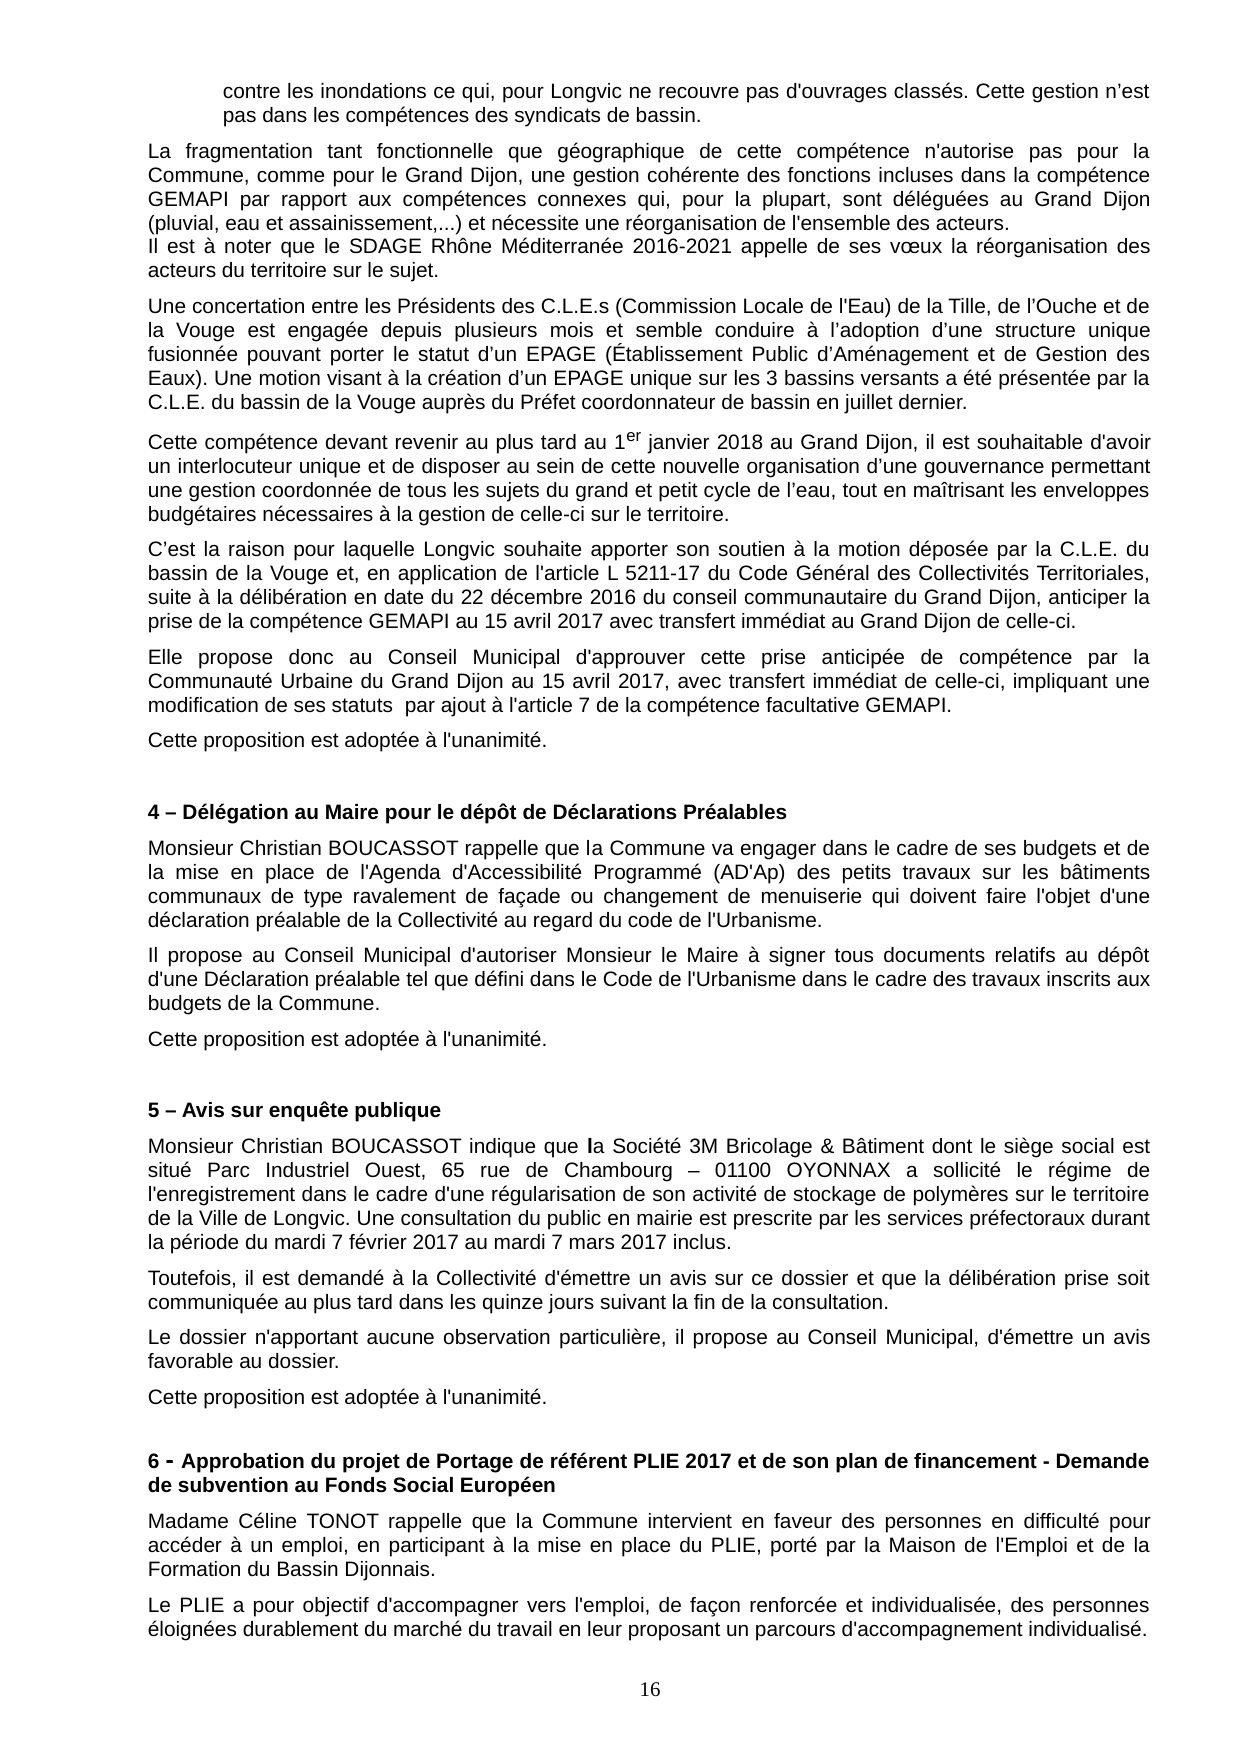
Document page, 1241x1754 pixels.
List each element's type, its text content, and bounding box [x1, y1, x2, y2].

text Elle propose donc au Conseil Municipal d'approuver cette prise anticipée de compétence par la Communauté Urbaine du Grand Dijon au 15 avril 2017, avec transfert immédiat de celle-ci, impliquant une modification de ses statuts par ajout à l'article 7 de la compétence facultative GEMAPI. [148, 645, 1152, 717]
text 4 – Délégation au Maire pour le dépôt de Déclarations Préalables [148, 800, 1152, 824]
text Le dossier n'apportant aucune observation particulière, il propose au Conseil Municipal, d'émettre un avis favorable au dossier. [148, 1325, 1152, 1373]
text 5 – Avis sur enquête publique [148, 1098, 1152, 1122]
text C’est la raison pour laquelle Longvic souhaite apporter son soutien à la motion déposée par la C.L.E. du bassin de la Vouge et, en application de l'article L 5211-17 du Code Général des Collectivités Territoriales, suite à la délibération en date du 22 décembre 2016 du conseil communautaire du Grand Dijon, anticiper la prise de la compétence GEMAPI au 15 avril 2017 avec transfert immédiat au Grand Dijon de celle-ci. [148, 537, 1152, 633]
text Cette proposition est adoptée à l'unanimité. [148, 1027, 1152, 1051]
text Toutefois, il est demandé à la Collectivité d'émettre un avis sur ce dossier et que la délibération prise soit communiquée au plus tard dans les quinze jours suivant la fin de la consultation. [148, 1266, 1152, 1313]
text Il propose au Conseil Municipal d'autoriser Monsieur le Maire à signer tous documents relatifs au dépôt d'une Déclaration préalable tel que défini dans le Code de l'Urbanisme dans le cadre des travaux inscrits aux budgets de la Commune. [148, 943, 1152, 1015]
text Monsieur Christian BOUCASSOT indique que la Société 3M Bricolage & Bâtiment dont le siège social est situé Parc Industriel Ouest, 65 rue de Chambourg – 01100 OYONNAX a sollicité le régime de l'enregistrement dans le cadre d'une régularisation de son activité de stockage de polymères sur le territoire de la Ville de Longvic. Une consultation du public en mairie est prescrite par les services préfectoraux durant la période du mardi 7 février 2017 au mardi 7 mars 2017 inclus. [148, 1134, 1152, 1254]
text Une concertation entre les Présidents des C.L.E.s (Commission Locale de l'Eau) de la Tille, de l’Ouche et de la Vouge est engagée depuis plusieurs mois et semble conduire à l’adoption d’une structure unique fusionnée pouvant porter le statut d’un EPAGE (Établissement Public d’Aménagement et de Gestion des Eaux). Une motion visant à la création d’un EPAGE unique sur les 3 bassins versants a été présentée par la C.L.E. du bassin de la Vouge auprès du Préfet coordonnateur de bassin en juillet dernier. [148, 294, 1152, 414]
text Madame Céline TONOT rappelle que la Commune intervient en faveur des personnes en difficulté pour accéder à un emploi, en participant à la mise en place du PLIE, porté par la Maison de l'Emploi et de la Formation du Bassin Dijonnais. [148, 1509, 1152, 1581]
text Monsieur Christian BOUCASSOT rappelle que la Commune va engager dans le cadre de ses budgets et de la mise en place de l'Agenda d'Accessibilité Programmé (AD'Ap) des petits travaux sur les bâtiments communaux de type ravalement de façade ou changement de menuiserie qui doivent faire l'objet d'une déclaration préalable de la Collectivité au regard du code de l'Urbanisme. [148, 836, 1152, 931]
text Il est à noter que le SDAGE Rhône Méditerranée 2016-2021 appelle de ses vœux la réorganisation des acteurs du territoire sur le sujet. [148, 234, 1152, 282]
text Cette proposition est adoptée à l'unanimité. [148, 1385, 1152, 1409]
text Cette compétence devant revenir au plus tard au 1er janvier 2018 au Grand Dijon, il est souhaitable d'avoir un interlocuteur unique et de disposer au sein de cette nouvelle organisation d’une gouvernance permettant une gestion coordonnée de tous les sujets du grand et petit cycle de l’eau, tout en maîtrisant les enveloppes budgétaires nécessaires à la gestion de celle-ci sur le territoire. [148, 426, 1152, 525]
text Cette proposition est adoptée à l'unanimité. [148, 728, 1152, 752]
text 6 - Approbation du projet de Portage de référent PLIE 2017 et de son plan de financement - Demande de subvention au Fonds Social Européen [148, 1444, 1152, 1497]
list contre les inondations ce qui, pour Longvic ne recouvre pas d'ouvrages classés. Cette gestion n’est pas dans les compétences des syndicats de bassin. [185, 79, 1152, 127]
text Le PLIE a pour objectif d'accompagner vers l'emploi, de façon renforcée et individualisée, des personnes éloignées durablement du marché du travail en leur proposant un parcours d'accompagnement individualisé. [148, 1593, 1152, 1641]
text La fragmentation tant fonctionnelle que géographique de cette compétence n'autorise pas pour la Commune, comme pour le Grand Dijon, une gestion cohérente des fonctions incluses dans la compétence GEMAPI par rapport aux compétences connexes qui, pour la plupart, sont déléguées au Grand Dijon (pluvial, eau et assainissement,...) et nécessite une réorganisation de l'ensemble des acteurs. [148, 138, 1152, 234]
